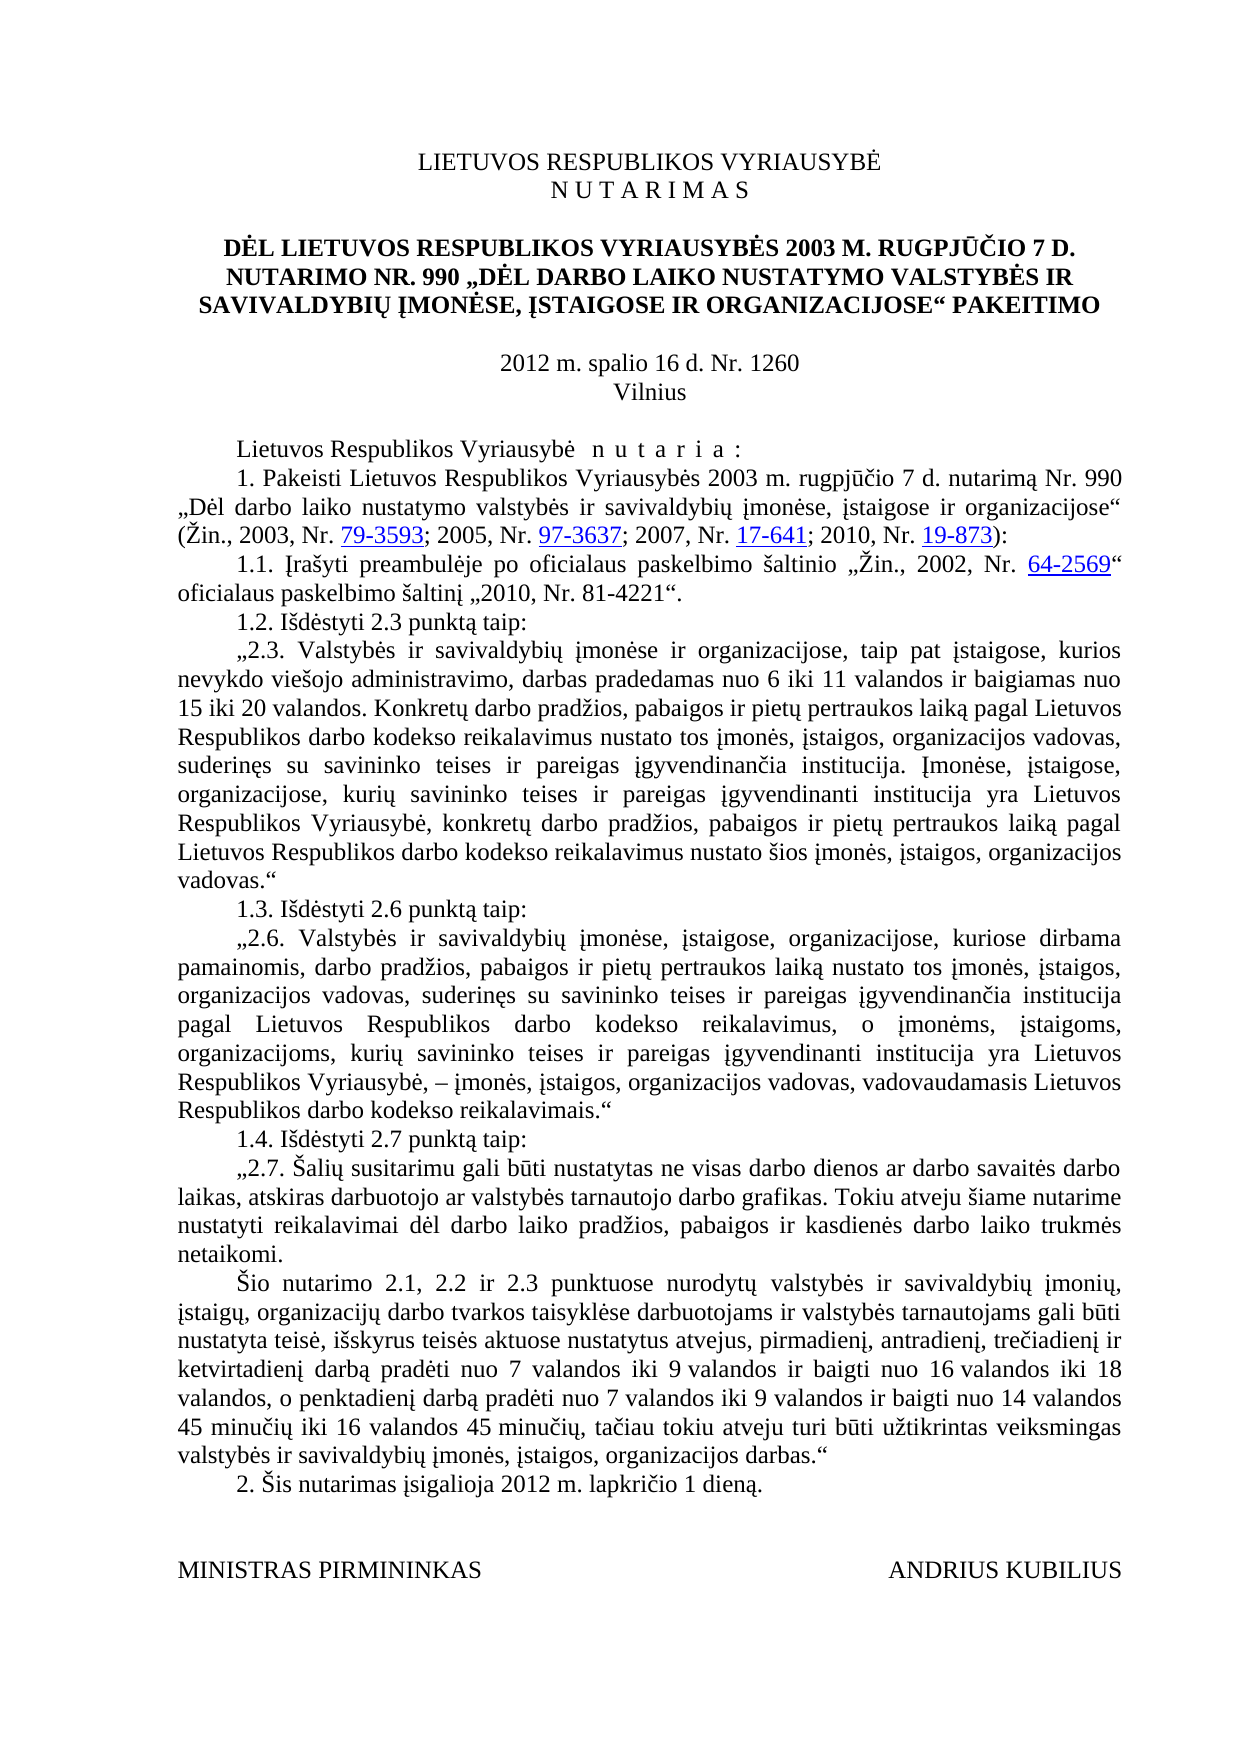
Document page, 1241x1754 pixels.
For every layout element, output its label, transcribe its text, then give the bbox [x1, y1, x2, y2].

text NUTARIMAS [177, 176, 1122, 204]
text Lietuvos Respublikos Vyriausybė [177, 147, 1122, 176]
text 1.1. Įrašyti preambulėje po oficialaus paskelbimo šaltinio „Žin., 2002, Nr. 64-2569“ oficialaus paskelbimo šaltinį „2010, Nr. 81-4221“. [177, 549, 1122, 607]
text Dėl LIETUVOS RESPUBLIKOS VYRIAUSYBĖS 2003 M. RUGPJŪČIO 7 D. NUTARIMO NR. 990 „DĖL DARBO LAIKO NUSTATYMO VALSTYBĖS IR SAVIVALDYBIŲ ĮMONĖSE, ĮSTAIGOSE IR ORGANIZACIJOSE“ PAKEITIMO [177, 233, 1122, 319]
text Vilnius [177, 377, 1122, 406]
text Šio nutarimo 2.1, 2.2 ir 2.3 punktuose nurodytų valstybės ir savivaldybių įmonių, įstaigų, organizacijų darbo tvarkos taisyklėse darbuotojams ir valstybės tarnautojams gali būti nustatyta teisė, išskyrus teisės aktuose nustatytus atvejus, pirmadienį, antradienį, trečiadienį ir ketvirtadienį darbą pradėti nuo 7 valandos iki 9 valandos ir baigti nuo 16 valandos iki 18 valandos, o penktadienį darbą pradėti nuo 7 valandos iki 9 valandos ir baigti nuo 14 valandos 45 minučių iki 16 valandos 45 minučių, tačiau tokiu atveju turi būti užtikrintas veiksmingas valstybės ir savivaldybių įmonės, įstaigos, organizacijos darbas.“ [177, 1268, 1122, 1469]
text MINISTRAS PIRMININKAS ANDRIUS KUBILIUS [177, 1556, 1122, 1584]
text 1.2. Išdėstyti 2.3 punktą taip: [177, 607, 1122, 636]
text 1.3. Išdėstyti 2.6 punktą taip: [177, 894, 1122, 923]
text „2.3. Valstybės ir savivaldybių įmonėse ir organizacijose, taip pat įstaigose, kurios nevykdo viešojo administravimo, darbas pradedamas nuo 6 iki 11 valandos ir baigiamas nuo 15 iki 20 valandos. Konkretų darbo pradžios, pabaigos ir pietų pertraukos laiką pagal Lietuvos Respublikos darbo kodekso reikalavimus nustato tos įmonės, įstaigos, organizacijos vadovas, suderinęs su savininko teises ir pareigas įgyvendinančia institucija. Įmonėse, įstaigose, organizacijose, kurių savininko teises ir pareigas įgyvendinanti institucija yra Lietuvos Respublikos Vyriausybė, konkretų darbo pradžios, pabaigos ir pietų pertraukos laiką pagal Lietuvos Respublikos darbo kodekso reikalavimus nustato šios įmonės, įstaigos, organizacijos vadovas.“ [177, 636, 1122, 894]
text „2.6. Valstybės ir savivaldybių įmonėse, įstaigose, organizacijose, kuriose dirbama pamainomis, darbo pradžios, pabaigos ir pietų pertraukos laiką nustato tos įmonės, įstaigos, organizacijos vadovas, suderinęs su savininko teises ir pareigas įgyvendinančia institucija pagal Lietuvos Respublikos darbo kodekso reikalavimus, o įmonėms, įstaigoms, organizacijoms, kurių savininko teises ir pareigas įgyvendinanti institucija yra Lietuvos Respublikos Vyriausybė, – įmonės, įstaigos, organizacijos vadovas, vadovaudamasis Lietuvos Respublikos darbo kodekso reikalavimais.“ [177, 923, 1122, 1124]
text 1.4. Išdėstyti 2.7 punktą taip: [177, 1124, 1122, 1153]
text 1. Pakeisti Lietuvos Respublikos Vyriausybės 2003 m. rugpjūčio 7 d. nutarimą Nr. 990 „Dėl darbo laiko nustatymo valstybės ir savivaldybių įmonėse, įstaigose ir organizacijose“ (Žin., 2003, Nr. 79-3593; 2005, Nr. 97-3637; 2007, Nr. 17-641; 2010, Nr. 19-873): [177, 463, 1122, 549]
text Lietuvos Respublikos Vyriausybė nutaria: [177, 434, 1122, 463]
text „2.7. Šalių susitarimu gali būti nustatytas ne visas darbo dienos ar darbo savaitės darbo laikas, atskiras darbuotojo ar valstybės tarnautojo darbo grafikas. Tokiu atveju šiame nutarime nustatyti reikalavimai dėl darbo laiko pradžios, pabaigos ir kasdienės darbo laiko trukmės netaikomi. [177, 1153, 1122, 1268]
text 2012 m. spalio 16 d. Nr. 1260 [177, 348, 1122, 377]
text 2. Šis nutarimas įsigalioja 2012 m. lapkričio 1 dieną. [177, 1469, 1122, 1498]
